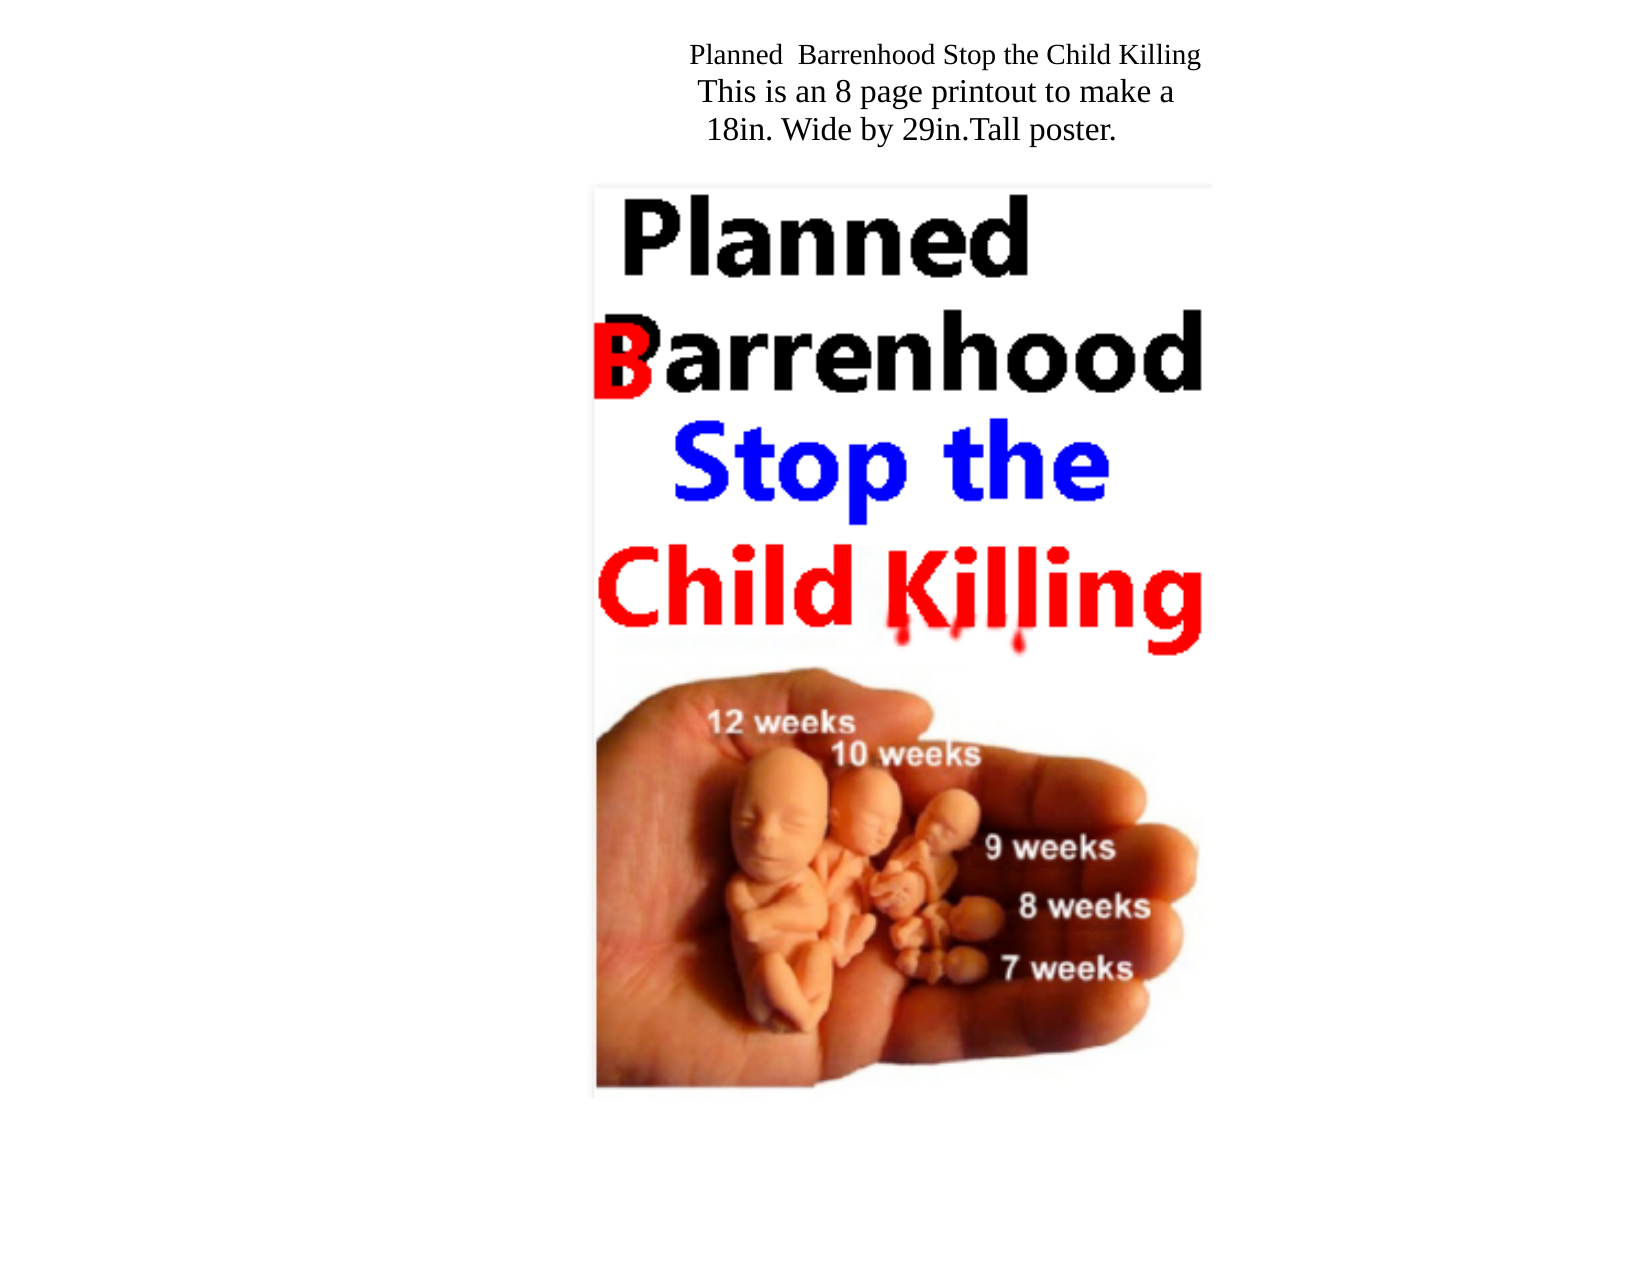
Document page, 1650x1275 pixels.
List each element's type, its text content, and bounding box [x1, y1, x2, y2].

text Planned Barrenhood Stop the Child Killing [37, 37, 1612, 71]
text This is an 8 page printout to make a 18in. Wide by 29in.Tall poster. [37, 71, 1612, 148]
